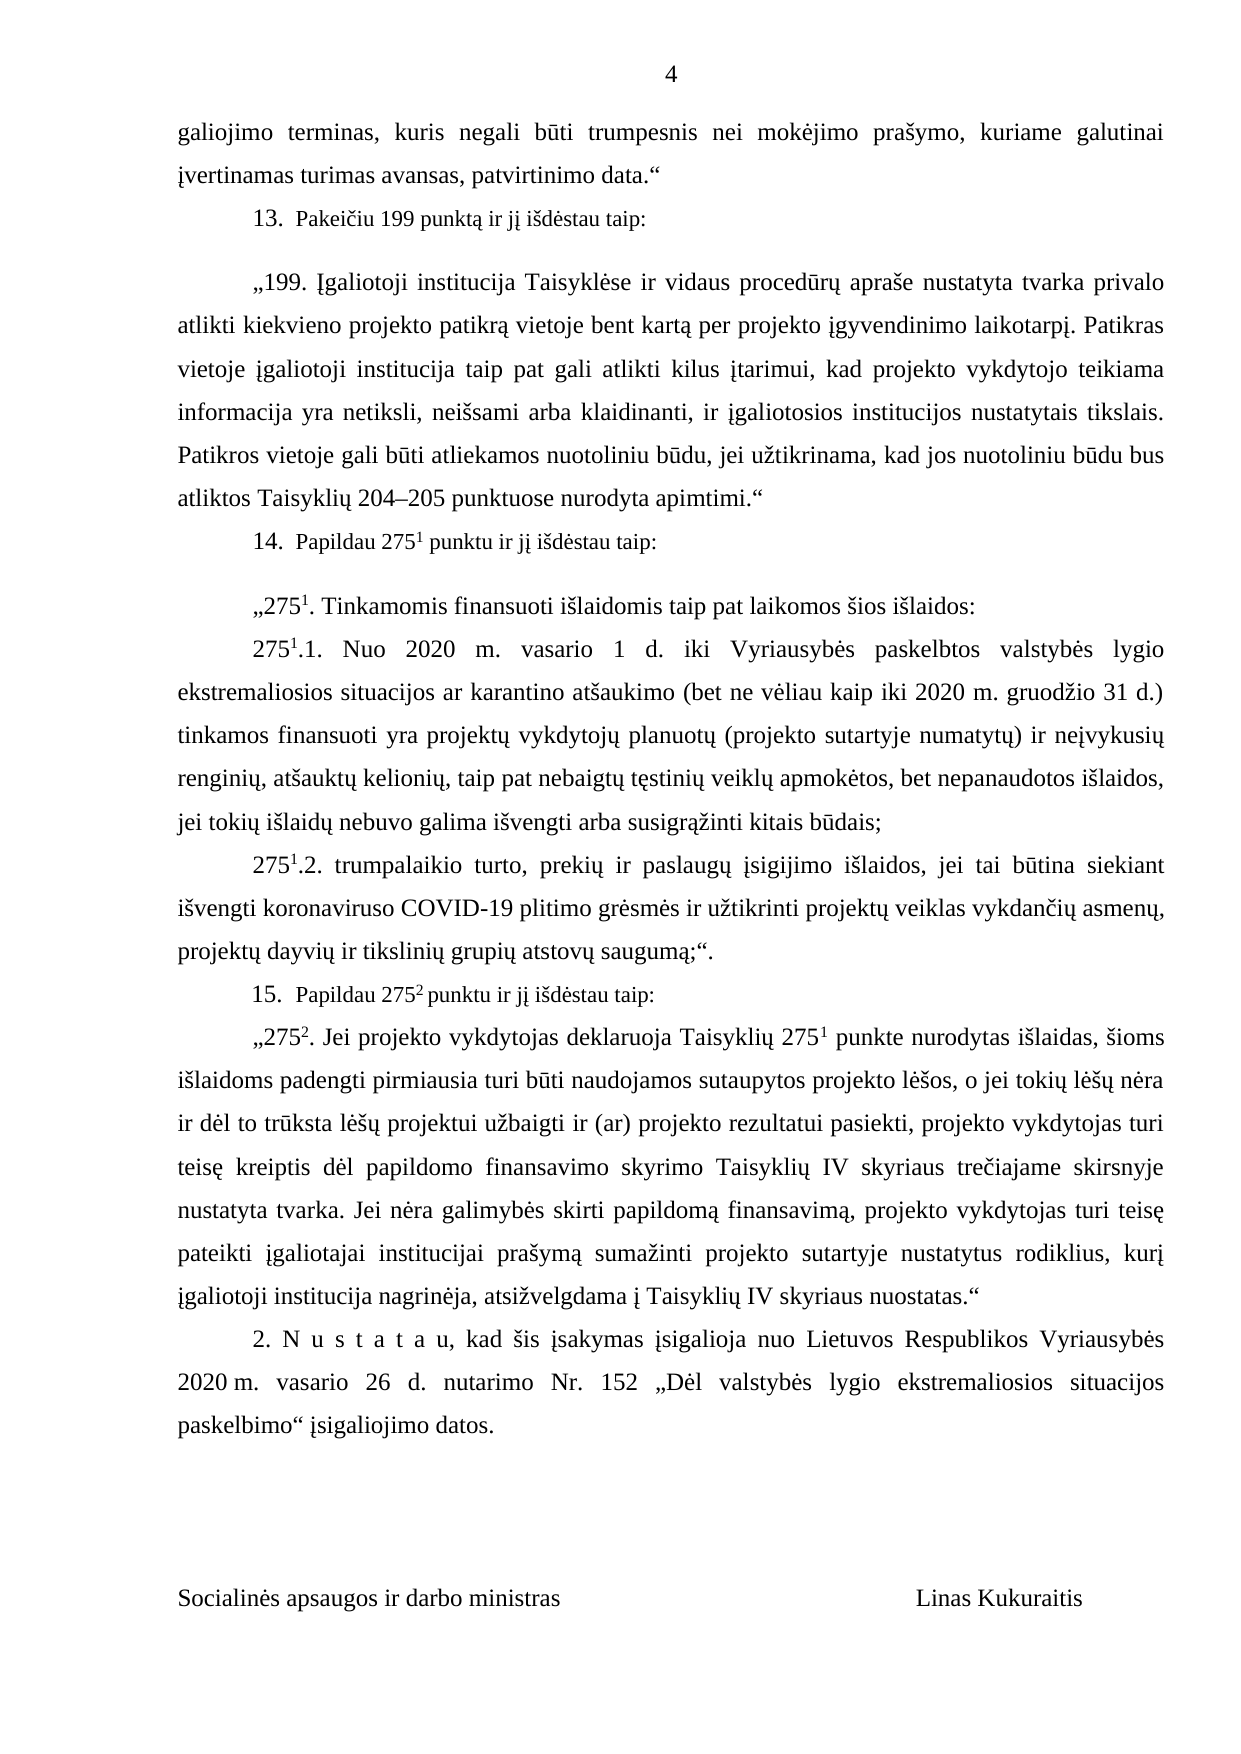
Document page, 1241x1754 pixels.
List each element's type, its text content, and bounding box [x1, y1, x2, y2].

text 2751.2. trumpalaikio turto, prekių ir paslaugų įsigijimo išlaidos, jei tai būtina siekiant išvengti koronaviruso COVID-19 plitimo grėsmės ir užtikrinti projektų veiklas vykdančių asmenų, projektų dayvių ir tikslinių grupių atstovų saugumą;“. [177, 850, 1165, 965]
text 14. Papildau 2751 punktu ir jį išdėstau taip: [177, 526, 1165, 555]
text 2751.1. Nuo 2020 m. vasario 1 d. iki Vyriausybės paskelbtos valstybės lygio ekstremaliosios situacijos ar karantino atšaukimo (bet ne vėliau kaip iki 2020 m. gruodžio 31 d.) tinkamos finansuoti yra projektų vykdytojų planuotų (projekto sutartyje numatytų) ir neįvykusių renginių, atšauktų kelionių, taip pat nebaigtų tęstinių veiklų apmokėtos, bet nepanaudotos išlaidos, jei tokių išlaidų nebuvo galima išvengti arba susigrąžinti kitais būdais; [177, 634, 1165, 835]
text 15. Papildau 2752 punktu ir jį išdėstau taip: [177, 979, 1165, 1008]
text „199. Įgaliotoji institucija Taisyklėse ir vidaus procedūrų apraše nustatyta tvarka privalo atlikti kiekvieno projekto patikrą vietoje bent kartą per projekto įgyvendinimo laikotarpį. Patikras vietoje įgaliotoji institucija taip pat gali atlikti kilus įtarimui, kad projekto vykdytojo teikiama informacija yra netiksli, neišsami arba klaidinanti, ir įgaliotosios institucijos nustatytais tikslais. Patikros vietoje gali būti atliekamos nuotoliniu būdu, jei užtikrinama, kad jos nuotoliniu būdu bus atliktos Taisyklių 204–205 punktuose nurodyta apimtimi.“ [177, 267, 1165, 512]
text 2. N u s t a t a u, kad šis įsakymas įsigalioja nuo Lietuvos Respublikos Vyriausybės 2020 m. vasario 26 d. nutarimo Nr. 152 „Dėl valstybės lygio ekstremaliosios situacijos paskelbimo“ įsigaliojimo datos. [177, 1324, 1165, 1439]
text „2751. Tinkamomis finansuoti išlaidomis taip pat laikomos šios išlaidos: [177, 591, 1165, 620]
text Socialinės apsaugos ir darbo ministras Linas Kukuraitis [177, 1583, 1165, 1612]
text galiojimo terminas, kuris negali būti trumpesnis nei mokėjimo prašymo, kuriame galutinai įvertinamas turimas avansas, patvirtinimo data.“ [177, 117, 1165, 188]
text 13. Pakeičiu 199 punktą ir jį išdėstau taip: [177, 203, 1165, 232]
text „2752. Jei projekto vykdytojas deklaruoja Taisyklių 2751 punkte nurodytas išlaidas, šioms išlaidoms padengti pirmiausia turi būti naudojamos sutaupytos projekto lėšos, o jei tokių lėšų nėra ir dėl to trūksta lėšų projektui užbaigti ir (ar) projekto rezultatui pasiekti, projekto vykdytojas turi teisę kreiptis dėl papildomo finansavimo skyrimo Taisyklių IV skyriaus trečiajame skirsnyje nustatyta tvarka. Jei nėra galimybės skirti papildomą finansavimą, projekto vykdytojas turi teisę pateikti įgaliotajai institucijai prašymą sumažinti projekto sutartyje nustatytus rodiklius, kurį įgaliotoji institucija nagrinėja, atsižvelgdama į Taisyklių IV skyriaus nuostatas.“ [177, 1022, 1165, 1310]
